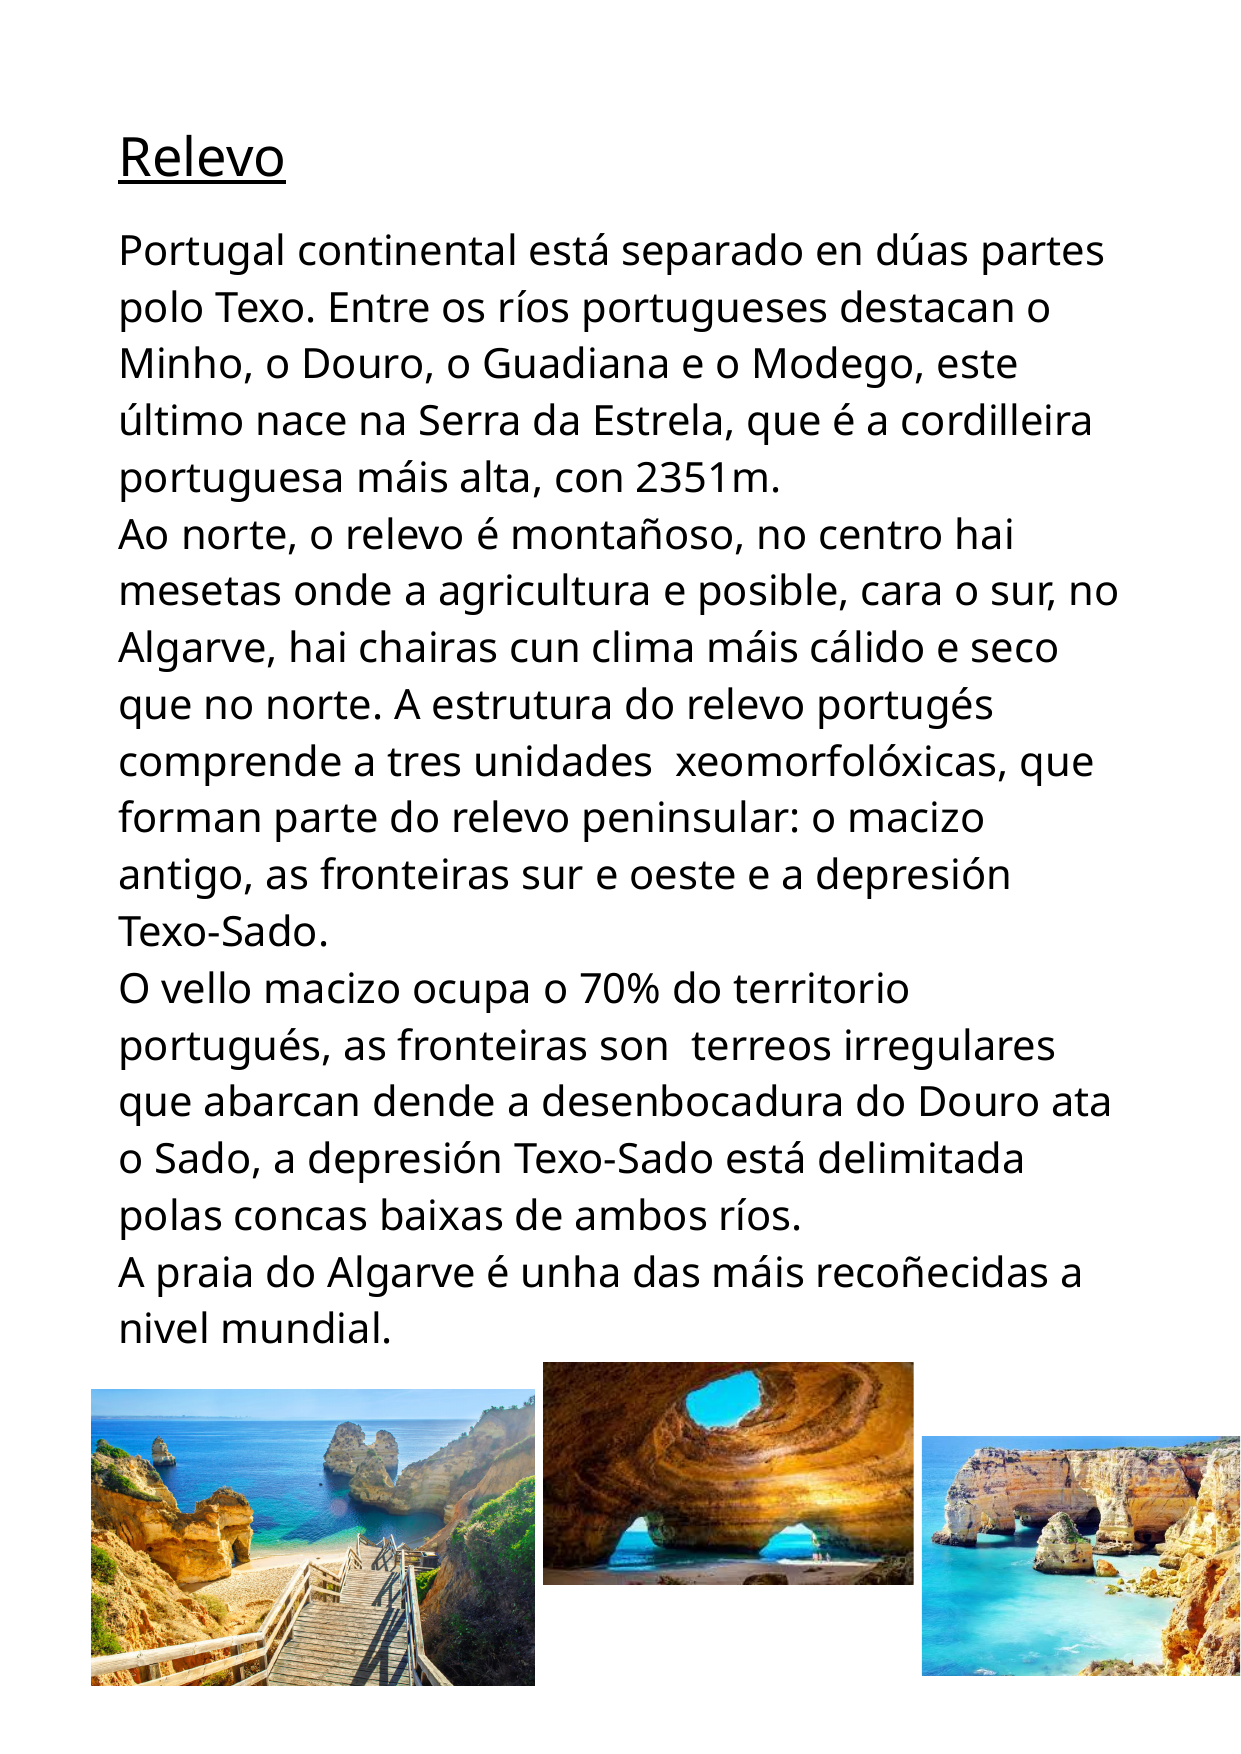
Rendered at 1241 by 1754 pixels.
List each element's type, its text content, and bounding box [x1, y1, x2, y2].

text Portugal continental está separado en dúas partes polo Texo. Entre os ríos portugueses destacan o Minho, o Douro, o Guadiana e o Modego, este último nace na Serra da Estrela, que é a cordilleira portuguesa máis alta, con 2351m. [118, 221, 1122, 504]
picture [921, 1436, 1241, 1676]
picture [91, 1389, 535, 1686]
picture [543, 1362, 914, 1585]
text A praia do Algarve é unha das máis recoñecidas a nivel mundial. [118, 1242, 1122, 1356]
text O vello macizo ocupa o 70% do territorio portugués, as fronteiras son terreos irregulares que abarcan dende a desenbocadura do Douro ata o Sado, a depresión Texo-Sado está delimitada polas concas baixas de ambos ríos. [118, 959, 1122, 1242]
text Ao norte, o relevo é montañoso, no centro hai mesetas onde a agricultura e posible, cara o sur, no Algarve, hai chairas cun clima máis cálido e seco que no norte. A estrutura do relevo portugés comprende a tres unidades xeomorfolóxicas, que forman parte do relevo peninsular: o macizo antigo, as fronteiras sur e oeste e a depresión Texo-Sado. [118, 504, 1122, 959]
text Relevo [118, 118, 1122, 192]
